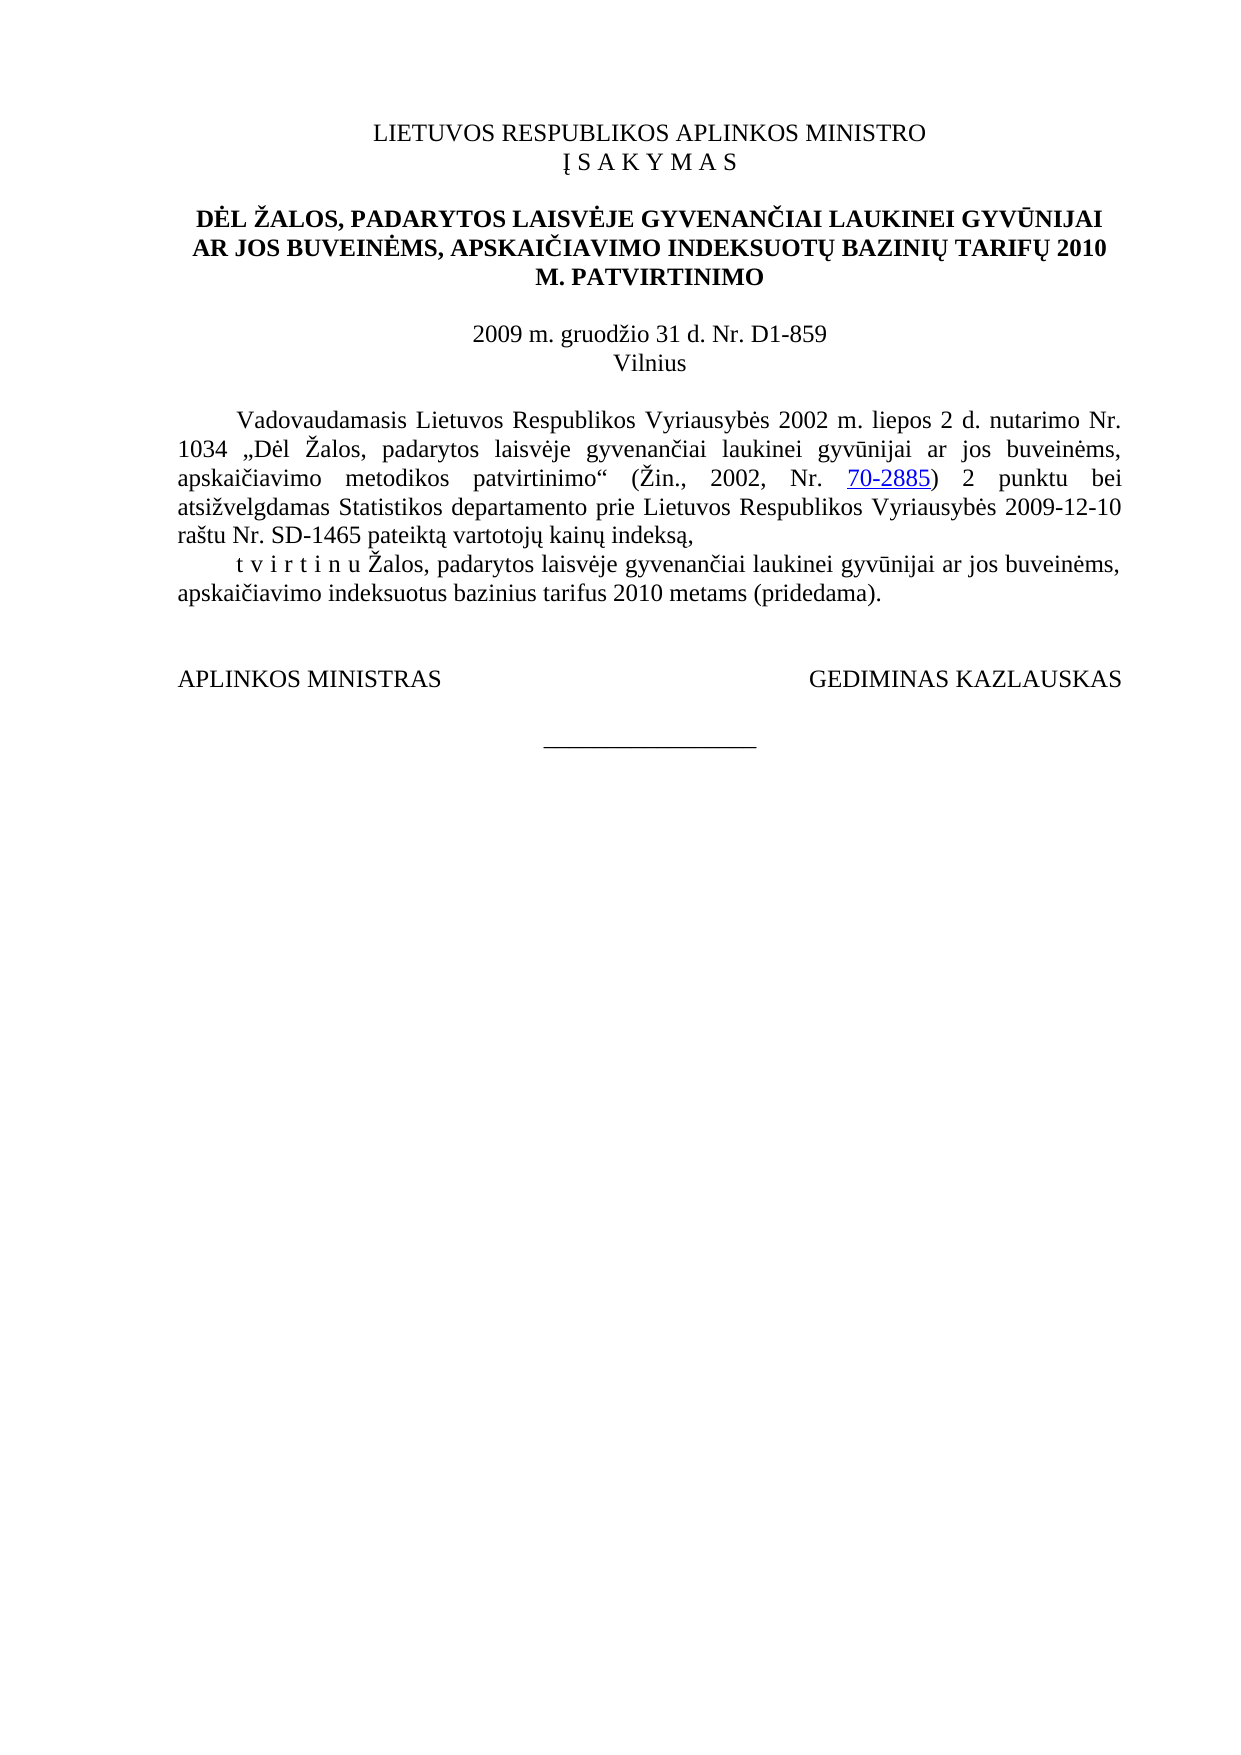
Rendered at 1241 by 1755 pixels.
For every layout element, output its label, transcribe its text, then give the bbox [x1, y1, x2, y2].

text 2009 m. gruodžio 31 d. Nr. D1-859 [177, 319, 1122, 348]
text LIETUVOS RESPUBLIKOS APLINKOS MINISTRO [177, 118, 1122, 147]
text Vadovaudamasis Lietuvos Respublikos Vyriausybės 2002 m. liepos 2 d. nutarimo Nr. 1034 „Dėl Žalos, padarytos laisvėje gyvenančiai laukinei gyvūnijai ar jos buveinėms, apskaičiavimo metodikos patvirtinimo“ (Žin., 2002, Nr. 70-2885) 2 punktu bei atsižvelgdamas Statistikos departamento prie Lietuvos Respublikos Vyriausybės 2009-12-10 raštu Nr. SD-1465 pateiktą vartotojų kainų indeksą, [177, 406, 1122, 549]
text DĖL ŽALOS, PADARYTOS LAISVĖJE GYVENANČIAI LAUKINEI GYVŪNIJAI AR JOS BUVEINĖMS, APSKAIČIAVIMO INDEKSUOTŲ BAZINIŲ TARIFŲ 2010 M. PATVIRTINIMO [177, 204, 1122, 291]
text Vilnius [177, 348, 1122, 377]
text Į S A K Y M A S [177, 147, 1122, 176]
text t v i r t i n u Žalos, padarytos laisvėje gyvenančiai laukinei gyvūnijai ar jos buveinėms, apskaičiavimo indeksuotus bazinius tarifus 2010 metams (pridedama). [177, 549, 1122, 607]
text _________________ [177, 722, 1122, 751]
text Aplinkos ministras Gediminas Kazlauskas [177, 664, 1122, 693]
